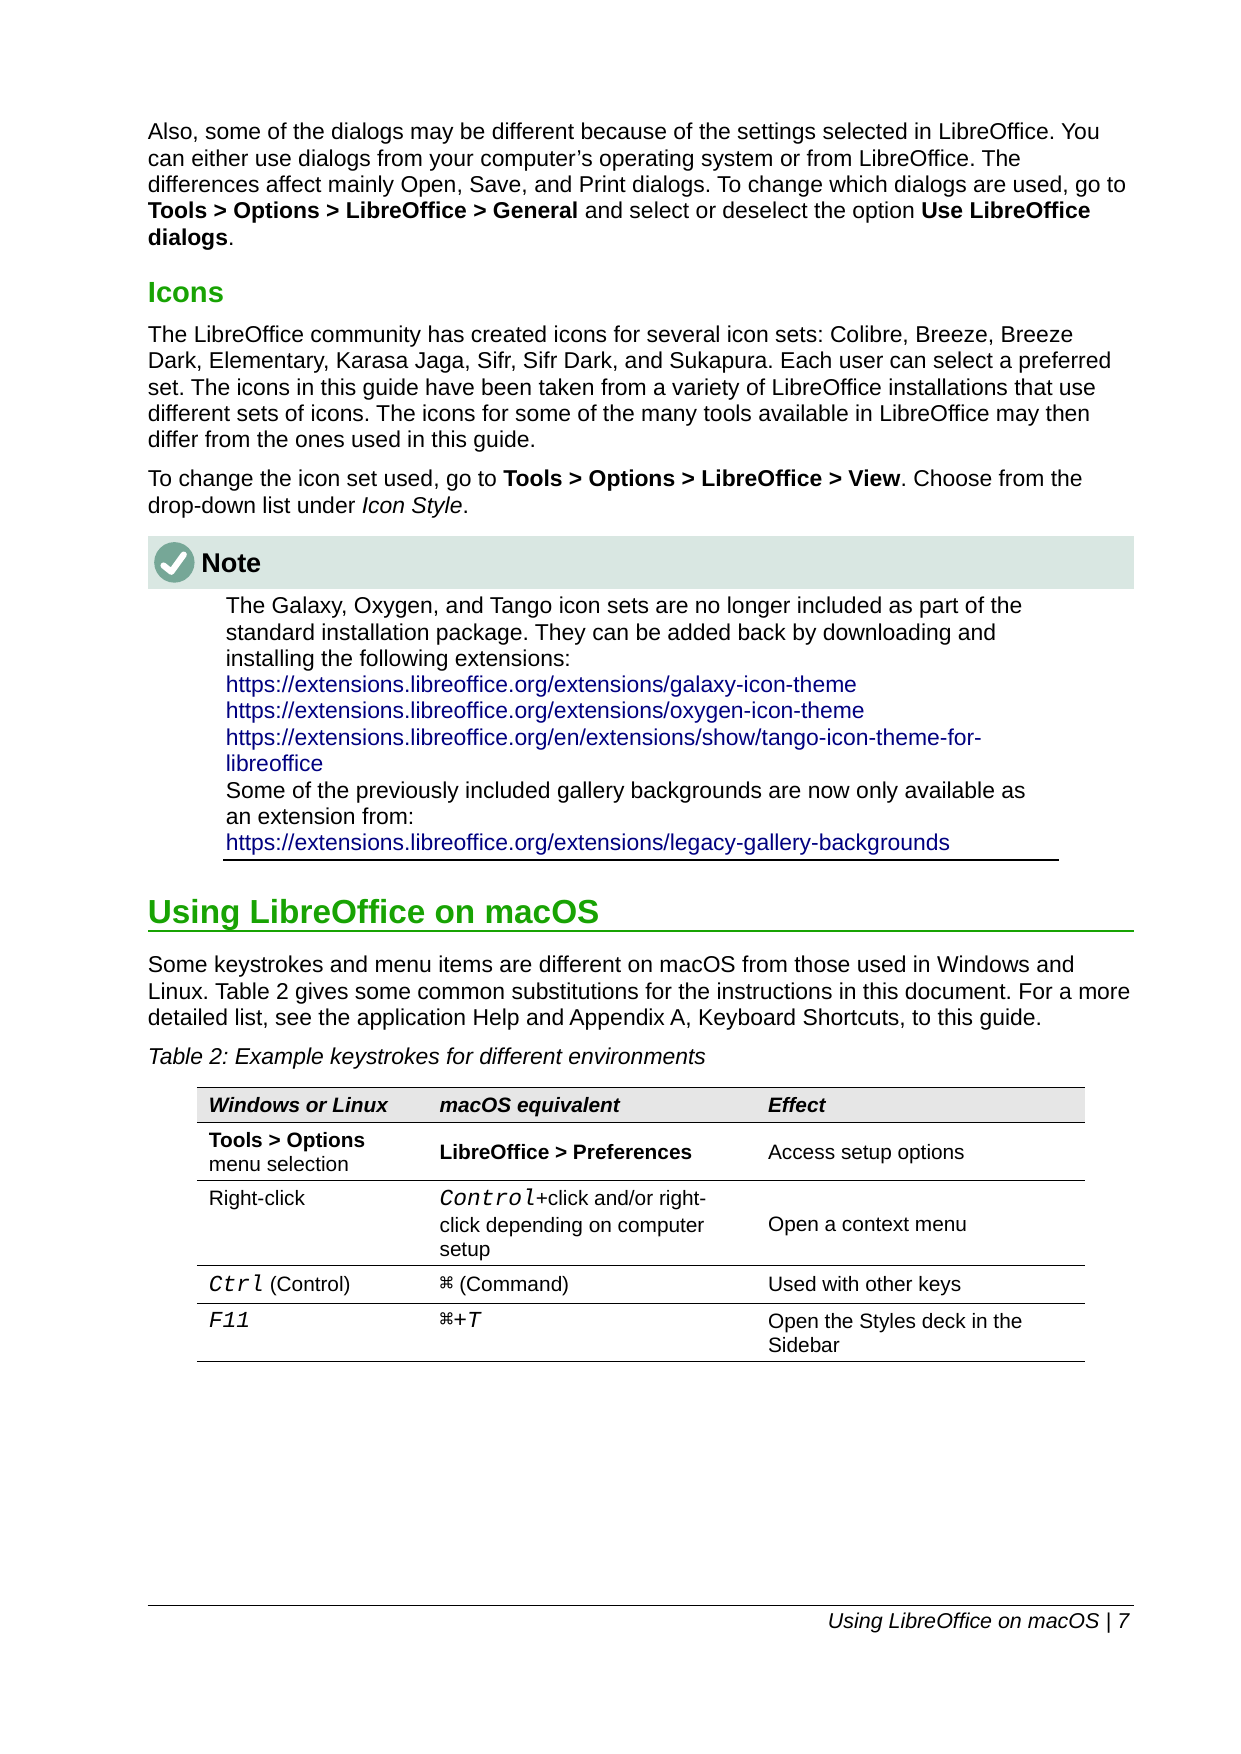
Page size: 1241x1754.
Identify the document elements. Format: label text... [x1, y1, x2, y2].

table_cell Tools > Options menu selection [197, 1123, 428, 1180]
table_cell F11 [197, 1304, 428, 1361]
text The Galaxy, Oxygen, and Tango icon sets are no longer included as part of the standard installation package. They can be added back by downloading and installing the following extensions: https://extensions.libreoffice.org/extensions/galaxy-icon-theme https://extensions.libreoffice.org/extensions/oxygen-icon-theme https://extensions.libreoffice.org/en/extensions/show/tango-icon-theme-for-libreoffice Some of the previously included gallery backgrounds are now only available as an extension from: https://extensions.libreoffice.org/extensions/legacy-gallery-backgrounds [223, 589, 1059, 859]
table_cell Ctrl (Control) [197, 1266, 428, 1302]
table_cell ⌘ (Command) [428, 1266, 756, 1302]
text The LibreOffice community has created icons for several icon sets: Colibre, Breeze, Breeze Dark, Elementary, Karasa Jaga, Sifr, Sifr Dark, and Sukapura. Each user can select a preferred set. The icons in this guide have been taken from a variety of LibreOffice installations that use different sets of icons. The icons for some of the many tools available in LibreOffice may then differ from the ones used in this guide. [148, 321, 1134, 453]
table_cell Access setup options [756, 1123, 1085, 1180]
table_header macOS equivalent [428, 1088, 756, 1122]
text Table 2: Example keystrokes for different environments [148, 1043, 1134, 1069]
text To change the icon set used, go to Tools > Options > LibreOffice > View. Choose from the drop-down list under Icon Style. [148, 465, 1134, 518]
table_cell ⌘+T [428, 1304, 756, 1361]
text Some keystrokes and menu items are different on macOS from those used in Windows and Linux. Table 2 gives some common substitutions for the instructions in this document. For a more detailed list, see the application Help and Appendix A, Keyboard Shortcuts, to this guide. [148, 951, 1134, 1030]
table_cell Control+click and/or right-click depending on computer setup [428, 1181, 756, 1265]
table_cell Right-click [197, 1181, 428, 1265]
table_cell Open the Styles deck in the Sidebar [756, 1304, 1085, 1361]
table_header Windows or Linux [197, 1088, 428, 1122]
subtitle Using LibreOffice on macOS [148, 892, 1134, 930]
table_cell Open a context menu [756, 1181, 1085, 1265]
subtitle Note [148, 536, 1134, 589]
table_cell Used with other keys [756, 1266, 1085, 1302]
subtitle Icons [148, 275, 1134, 308]
table_cell LibreOffice > Preferences [428, 1123, 756, 1180]
text Also, some of the dialogs may be different because of the settings selected in LibreOffice. You can either use dialogs from your computer’s operating system or from LibreOffice. The differences affect mainly Open, Save, and Print dialogs. To change which dialogs are used, go to Tools > Options > LibreOffice > General and select or deselect the option Use LibreOffice dialogs. [148, 118, 1134, 250]
table_header Effect [756, 1088, 1085, 1122]
